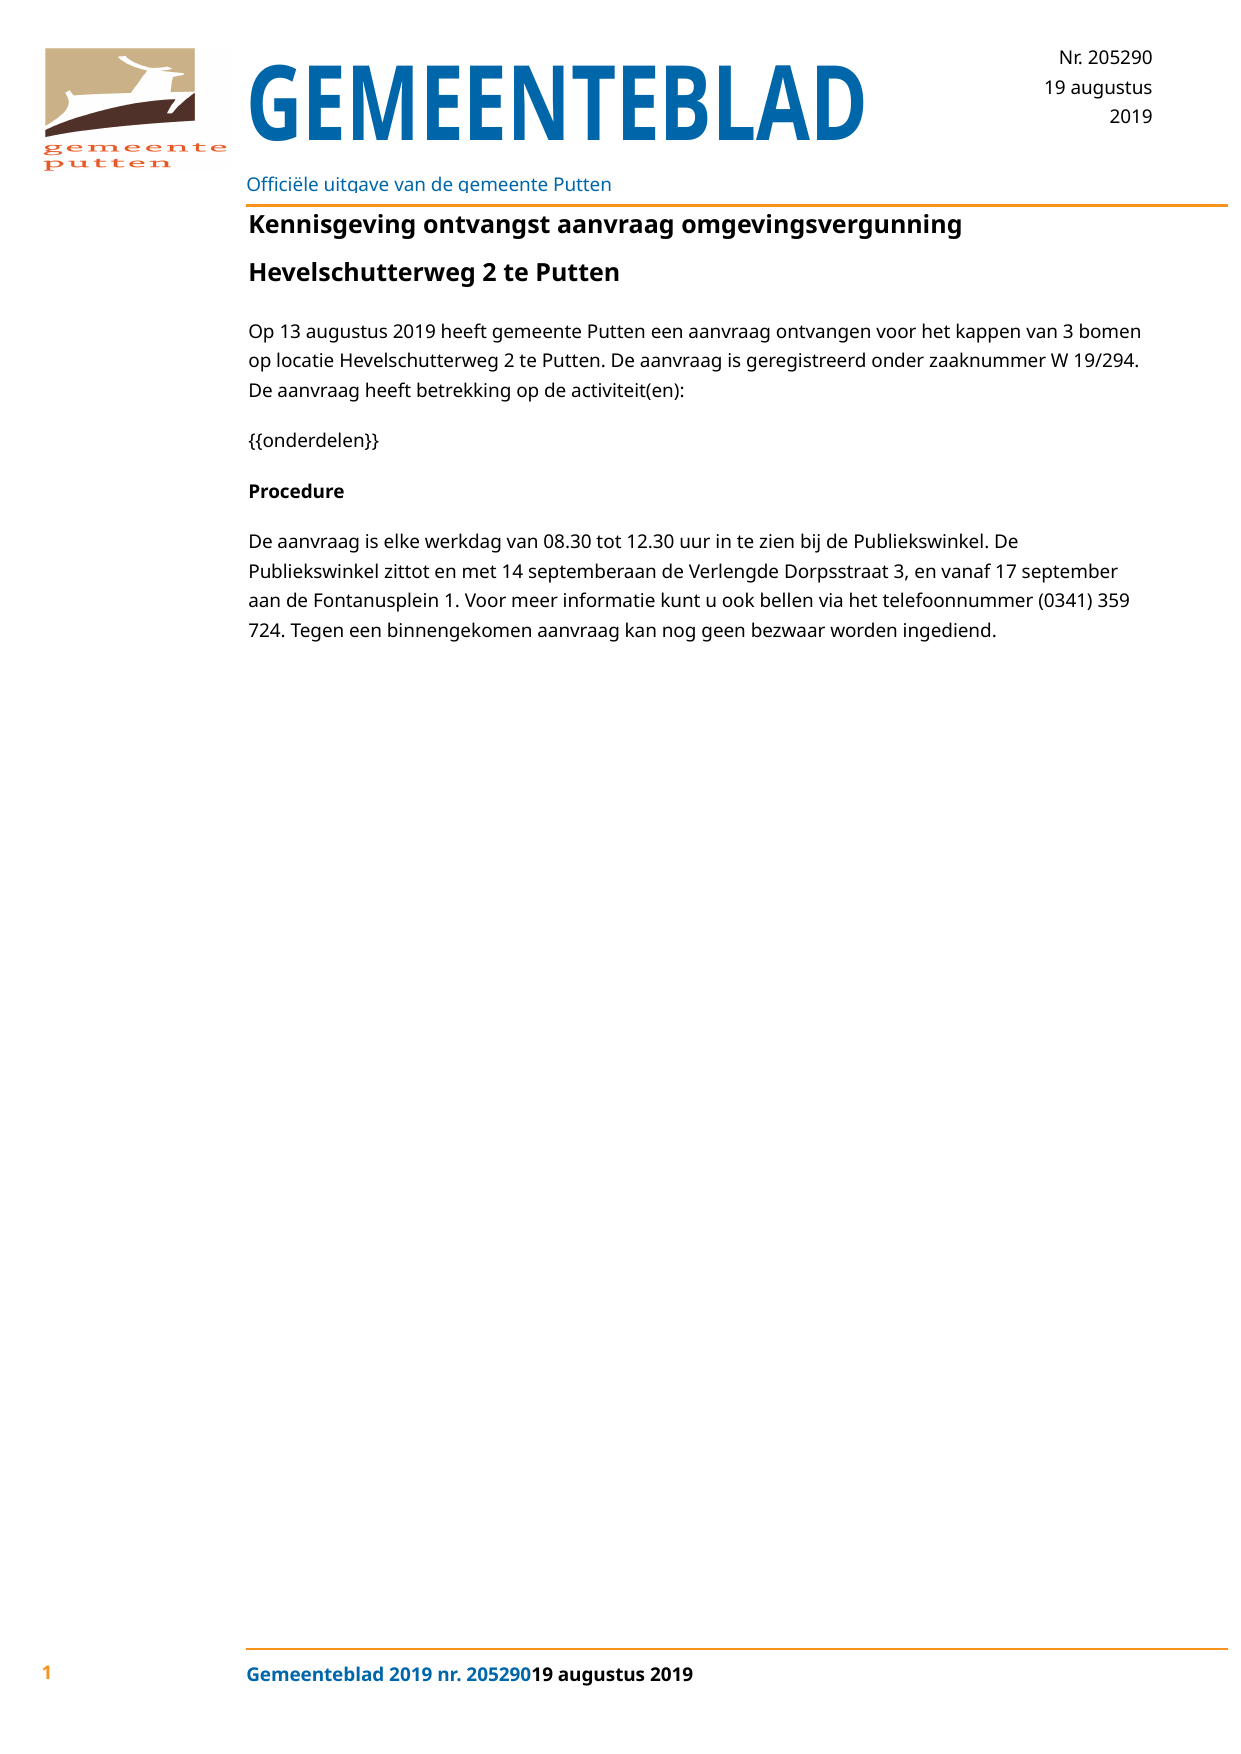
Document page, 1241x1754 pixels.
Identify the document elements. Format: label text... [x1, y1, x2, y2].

text Procedure [248, 478, 1152, 504]
text De aanvraag is elke werkdag van 08.30 tot 12.30 uur in te zien bij de Publiekswinkel. De Publiekswinkel zittot en met 14 septemberaan de Verlengde Dorpsstraat 3, en vanaf 17 september aan de Fontanusplein 1. Voor meer informatie kunt u ook bellen via het telefoonnummer (0341) 359 724. Tegen een binnengekomen aanvraag kan nog geen bezwaar worden ingediend. [248, 528, 1152, 643]
text {{onderdelen}} [248, 427, 1152, 453]
picture [41, 47, 231, 172]
text Kennisgeving ontvangst aanvraag omgevingsvergunning Hevelschutterweg 2 te Putten [248, 207, 1152, 288]
text Op 13 augustus 2019 heeft gemeente Putten een aanvraag ontvangen voor het kappen van 3 bomen op locatie Hevelschutterweg 2 te Putten. De aanvraag is geregistreerd onder zaaknummer W 19/294. De aanvraag heeft betrekking op de activiteit(en): [248, 318, 1152, 403]
